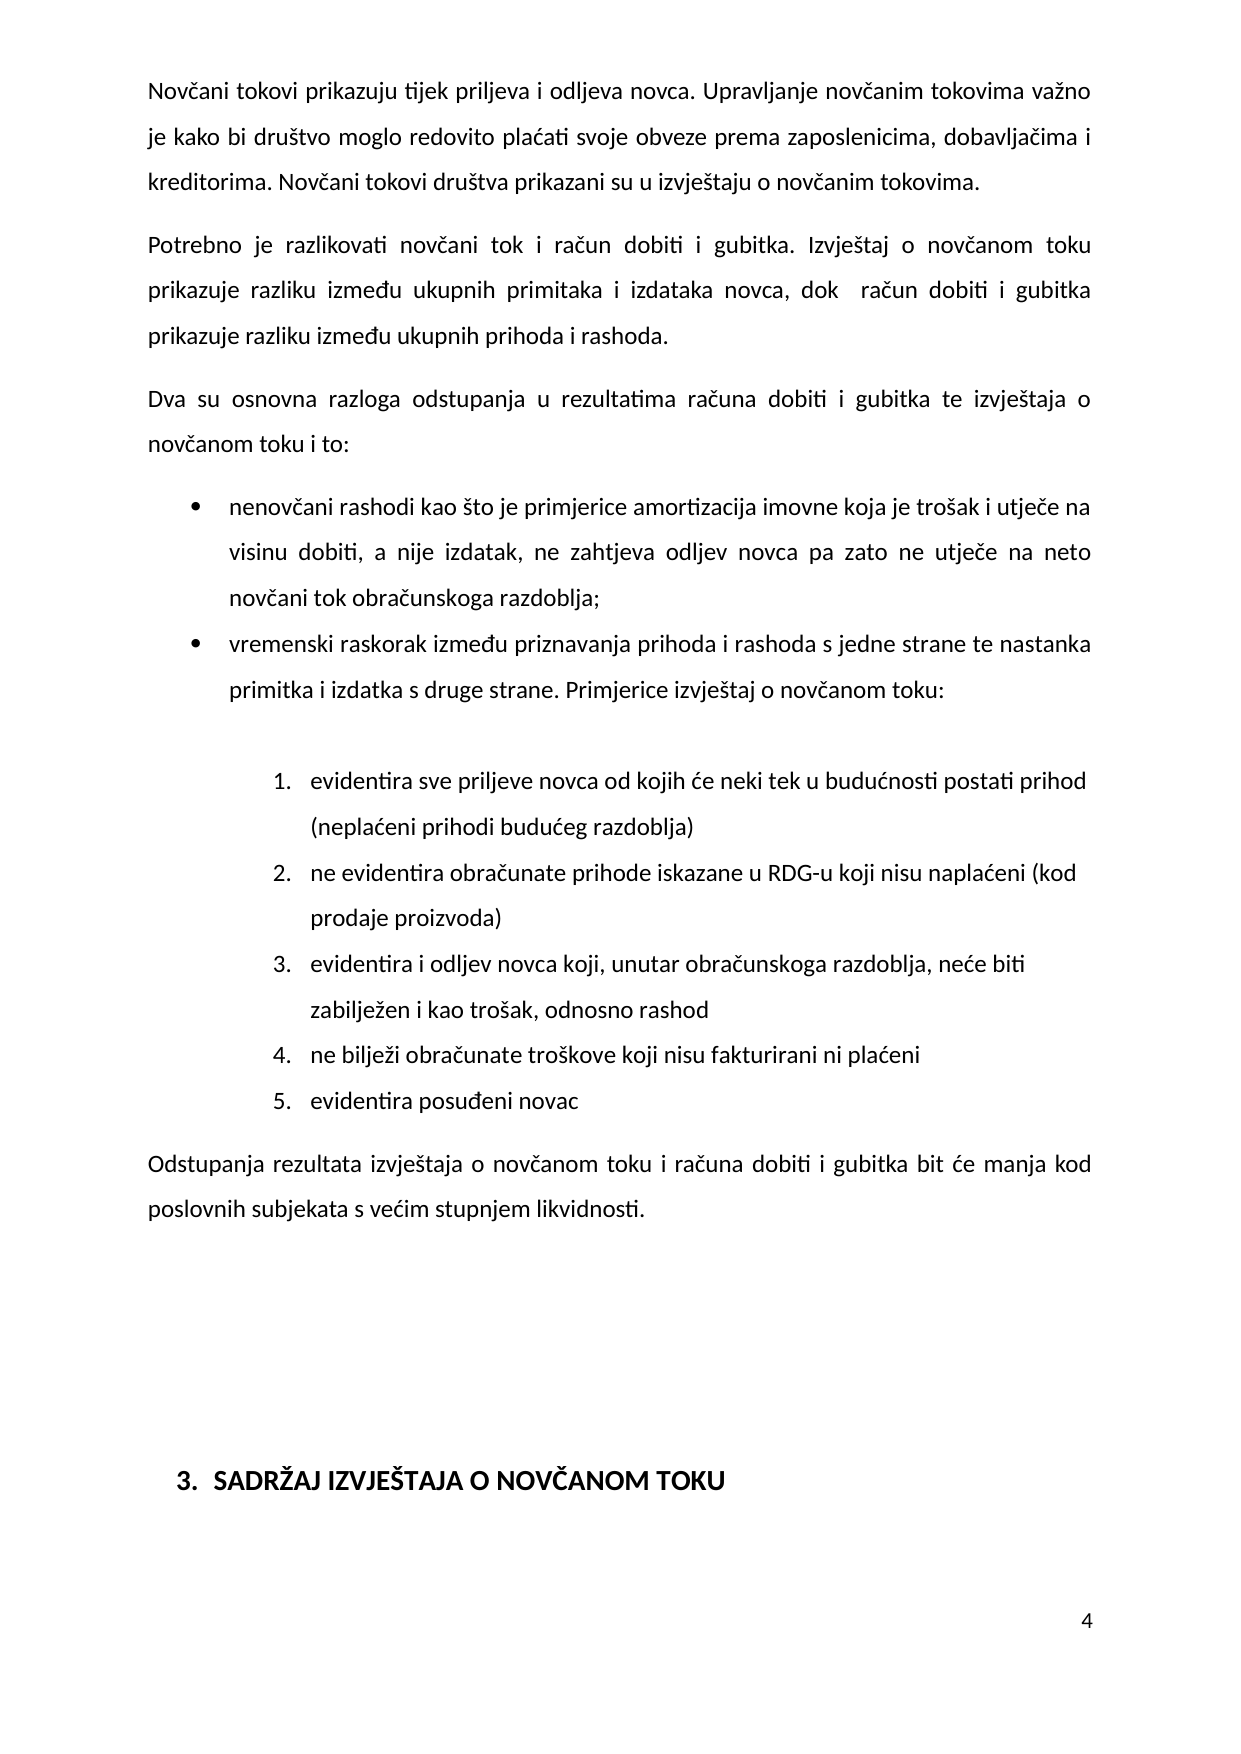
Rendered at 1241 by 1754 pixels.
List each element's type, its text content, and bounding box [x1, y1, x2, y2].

list evidentira sve priljeve novca od kojih će neki tek u budućnosti postati prihod (neplaćeni prihodi budućeg razdoblja) [273, 765, 1093, 841]
list evidentira i odljev novca koji, unutar obračunskoga razdoblja, neće biti zabilježen i kao trošak, odnosno rashod [273, 948, 1093, 1024]
list SADRŽAJ IZVJEŠTAJA O NOVČANOM TOKU [176, 1462, 1093, 1498]
list ne evidentira obračunate prihode iskazane u RDG-u koji nisu naplaćeni (kod prodaje proizvoda) [273, 857, 1093, 933]
text Novčani tokovi prikazuju tijek priljeva i odljeva novca. Upravljanje novčanim tokovima važno je kako bi društvo moglo redovito plaćati svoje obveze prema zaposlenicima, dobavljačima i kreditorima. Novčani tokovi društva prikazani su u izvještaju o novčanim tokovima. [148, 75, 1093, 197]
list evidentira posuđeni novac [273, 1085, 1093, 1116]
list ne bilježi obračunate troškove koji nisu fakturirani ni plaćeni [273, 1039, 1093, 1070]
text Potrebno je razlikovati novčani tok i račun dobiti i gubitka. Izvještaj o novčanom toku prikazuje razliku između ukupnih primitaka i izdataka novca, dok račun dobiti i gubitka prikazuje razliku između ukupnih prihoda i rashoda. [148, 229, 1093, 351]
list vremenski raskorak između priznavanja prihoda i rashoda s jedne strane te nastanka primitka i izdatka s druge strane. Primjerice izvještaj o novčanom toku: [191, 628, 1093, 704]
text Odstupanja rezultata izvještaja o novčanom toku i računa dobiti i gubitka bit će manja kod poslovnih subjekata s većim stupnjem likvidnosti. [148, 1148, 1093, 1224]
text Dva su osnovna razloga odstupanja u rezultatima računa dobiti i gubitka te izvještaja o novčanom toku i to: [148, 383, 1093, 459]
list nenovčani rashodi kao što je primjerice amortizacija imovne koja je trošak i utječe na visinu dobiti, a nije izdatak, ne zahtjeva odljev novca pa zato ne utječe na neto novčani tok obračunskoga razdoblja; [191, 491, 1093, 613]
